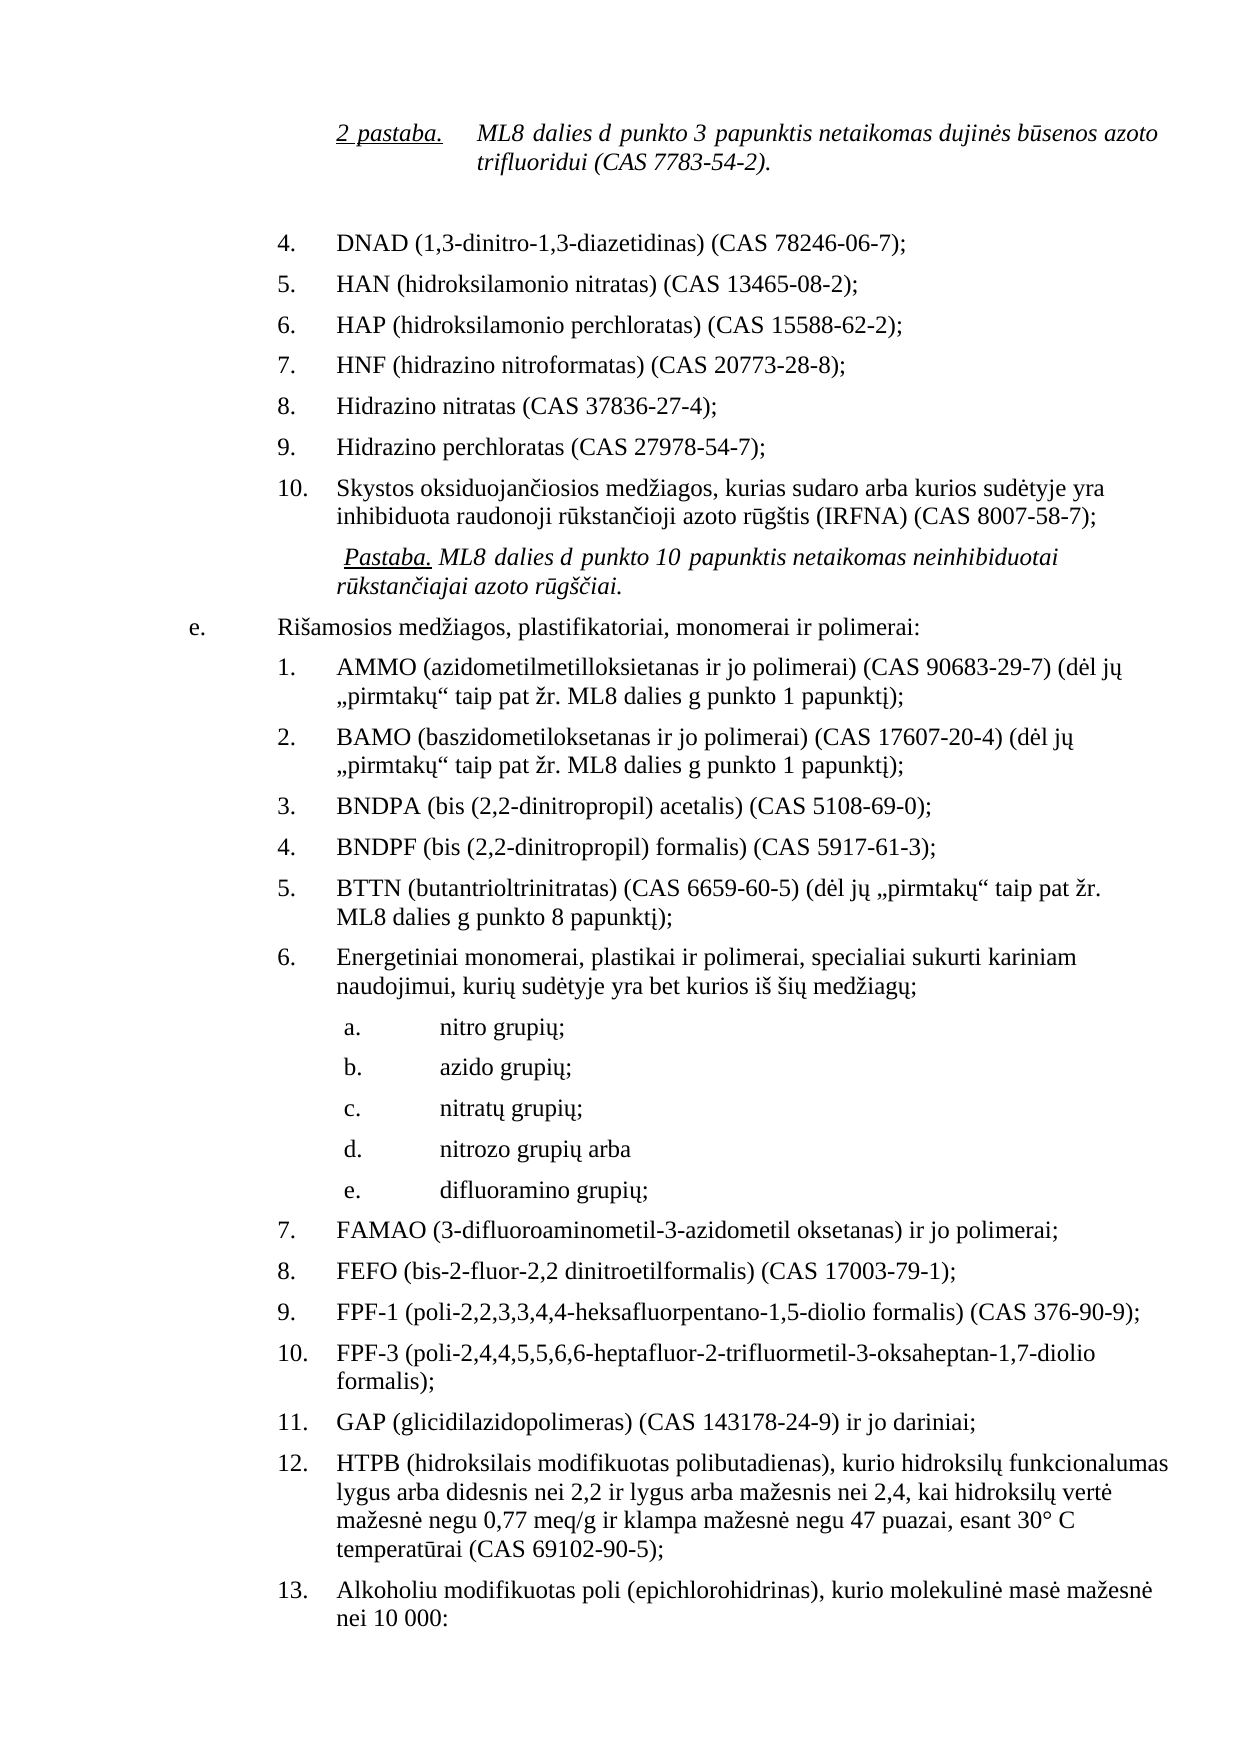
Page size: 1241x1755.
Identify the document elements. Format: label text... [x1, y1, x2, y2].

table_header 2 pastaba. ML8 dalies d punkto 3 papunktis netaikomas dujinės būsenos azoto trifluoridui (CAS 7783-54-2). 4. DNAD (1,3-dinitro-1,3-diazetidinas) (CAS 78246-06-7); 5. HAN (hidroksilamonio nitratas) (CAS 13465-08-2); 6. HAP (hidroksilamonio perchloratas) (CAS 15588-62-2); 7. HNF (hidrazino nitroformatas) (CAS 20773-28-8); 8. Hidrazino nitratas (CAS 37836-27-4); 9. Hidrazino perchloratas (CAS 27978-54-7); 10. Skystos oksiduojančiosios medžiagos, kurias sudaro arba kurios sudėtyje yra inhibiduota raudonoji rūkstančioji azoto rūgštis (IRFNA) (CAS 8007-58-7); Pastaba. ML8 dalies d punkto 10 papunktis netaikomas neinhibiduotai rūkstančiajai azoto rūgščiai. e. Rišamosios medžiagos, plastifikatoriai, monomerai ir polimerai: 1. AMMO (azidometilmetilloksietanas ir jo polimerai) (CAS 90683-29-7) (dėl jų „pirmtakų“ taip pat žr. ML8 dalies g punkto 1 papunktį); 2. BAMO (baszidometiloksetanas ir jo polimerai) (CAS 17607-20-4) (dėl jų „pirmtakų“ taip pat žr. ML8 dalies g punkto 1 papunktį); 3. BNDPA (bis (2,2-dinitropropil) acetalis) (CAS 5108-69-0); 4. BNDPF (bis (2,2-dinitropropil) formalis) (CAS 5917-61-3); 5. BTTN (butantrioltrinitratas) (CAS 6659-60-5) (dėl jų „pirmtakų“ taip pat žr. ML8 dalies g punkto 8 papunktį); 6. Energetiniai monomerai, plastikai ir polimerai, specialiai sukurti kariniam naudojimui, kurių sudėtyje yra bet kurios iš šių medžiagų; a. nitro grupių; b. azido grupių; c. nitratų grupių; d. nitrozo grupių arba e. difluoramino grupių; 7. FAMAO (3-difluoroaminometil-3-azidometil oksetanas) ir jo polimerai; 8. FEFO (bis-2-fluor-2,2 dinitroetilformalis) (CAS 17003-79-1); 9. FPF-1 (poli-2,2,3,3,4,4-heksafluorpentano-1,5-diolio formalis) (CAS 376-90-9); 10. FPF-3 (poli-2,4,4,5,5,6,6-heptafluor-2-trifluormetil-3-oksaheptan-1,7-diolio formalis); 11. GAP (glicidilazidopolimeras) (CAS 143178-24-9) ir jo dariniai; 12. HTPB (hidroksilais modifikuotas polibutadienas), kurio hidroksilų funkcionalumas lygus arba didesnis nei 2,2 ir lygus arba mažesnis nei 2,4, kai hidroksilų vertė mažesnė negu 0,77 meq/g ir klampa mažesnė negu 47 puazai, esant 30° C temperatūrai (CAS 69102-90-5); 13. Alkoholiu modifikuotas poli (epichlorohidrinas), kurio molekulinė masė mažesnė nei 10 000: [177, 118, 1181, 1632]
